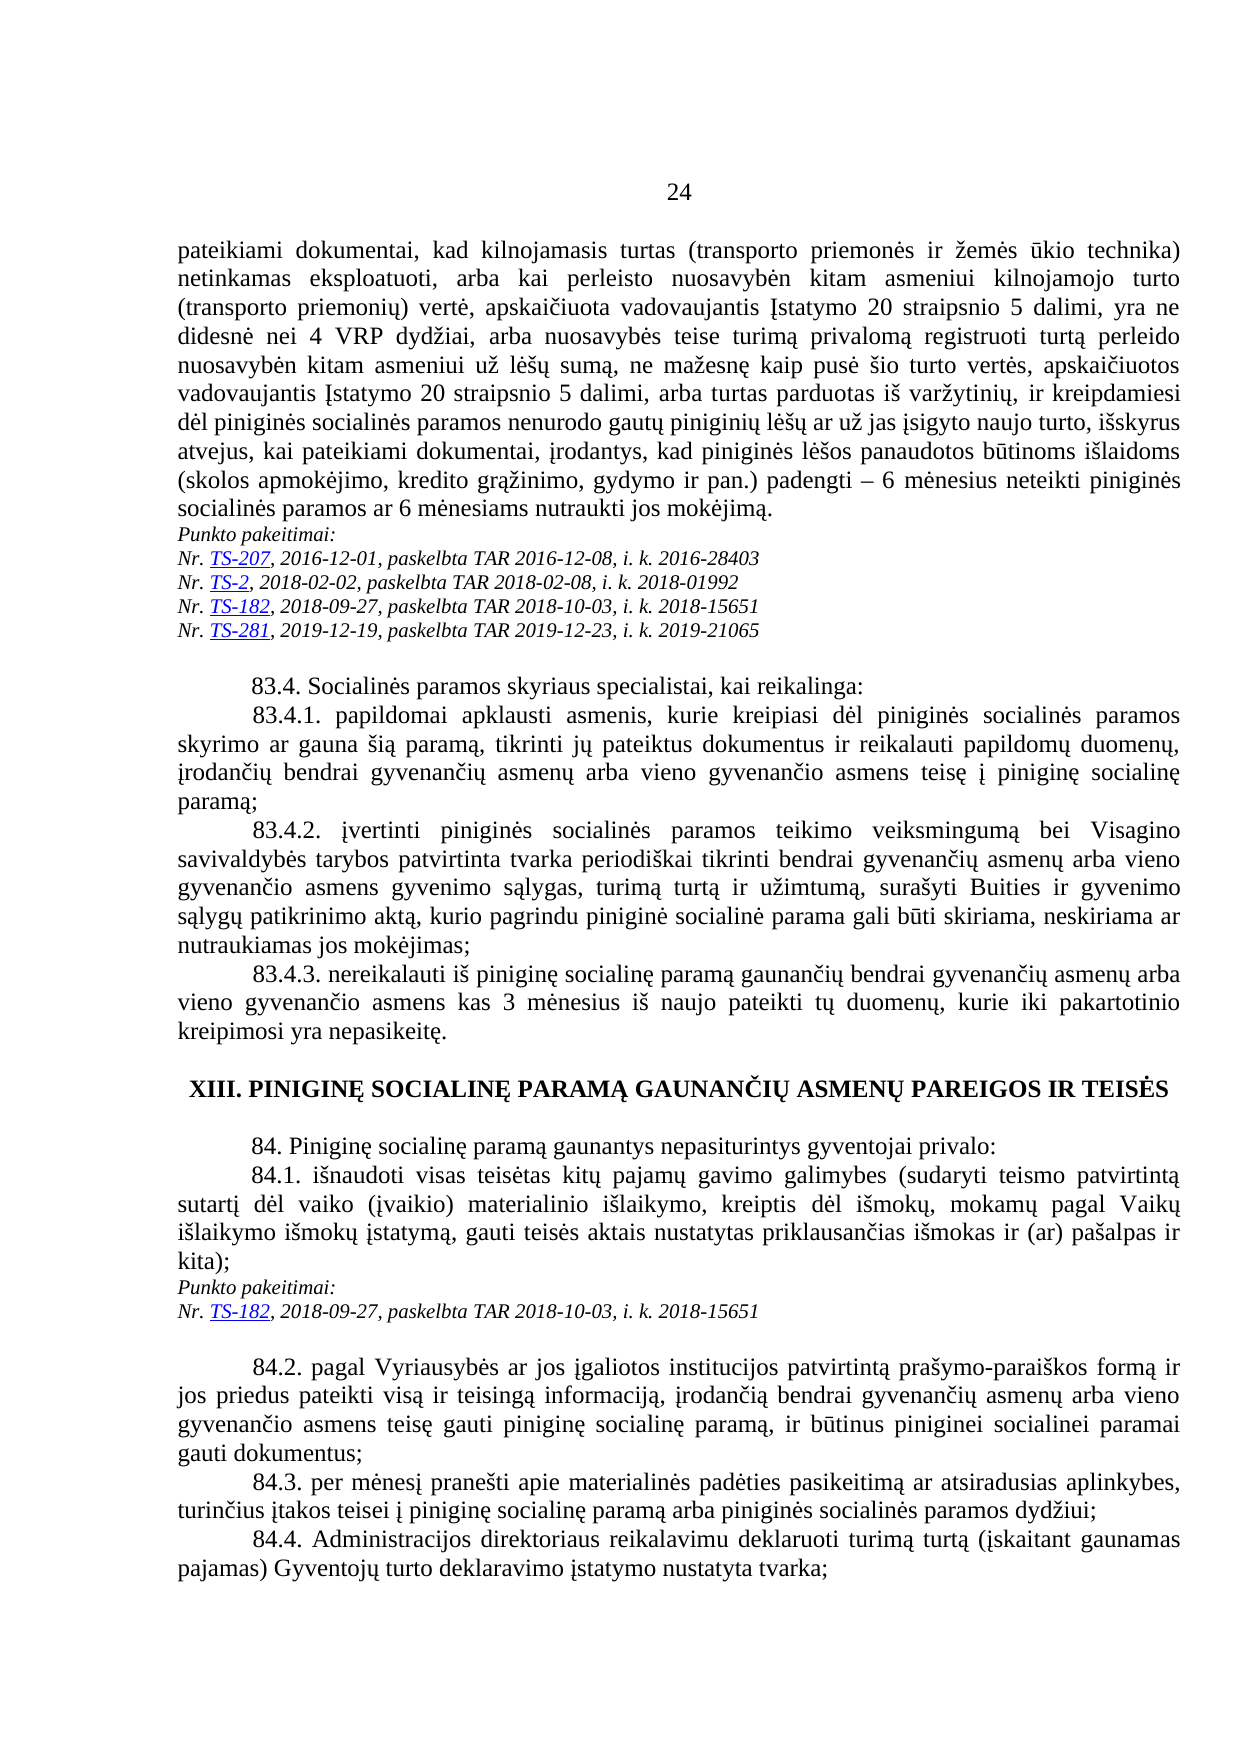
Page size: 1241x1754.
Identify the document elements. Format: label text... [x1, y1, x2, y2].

text 83.4. Socialinės paramos skyriaus specialistai, kai reikalinga: [177, 671, 1181, 700]
text Punkto pakeitimai: [177, 522, 1181, 546]
text 83.4.2. įvertinti piniginės socialinės paramos teikimo veiksmingumą bei Visagino savivaldybės tarybos patvirtinta tvarka periodiškai tikrinti bendrai gyvenančių asmenų arba vieno gyvenančio asmens gyvenimo sąlygas, turimą turtą ir užimtumą, surašyti Buities ir gyvenimo sąlygų patikrinimo aktą, kurio pagrindu piniginė socialinė parama gali būti skiriama, neskiriama ar nutraukiamas jos mokėjimas; [177, 815, 1181, 959]
text 84. Piniginę socialinę paramą gaunantys nepasiturintys gyventojai privalo: [177, 1131, 1181, 1160]
text Nr. TS-207, 2016-12-01, paskelbta TAR 2016-12-08, i. k. 2016-28403 [177, 546, 1181, 570]
text Punkto pakeitimai: [177, 1275, 1181, 1299]
text 84.1. išnaudoti visas teisėtas kitų pajamų gavimo galimybes (sudaryti teismo patvirtintą sutartį dėl vaiko (įvaikio) materialinio išlaikymo, kreiptis dėl išmokų, mokamų pagal Vaikų išlaikymo išmokų įstatymą, gauti teisės aktais nustatytas priklausančias išmokas ir (ar) pašalpas ir kita); [177, 1160, 1181, 1275]
text Nr. TS-182, 2018-09-27, paskelbta TAR 2018-10-03, i. k. 2018-15651 [177, 594, 1181, 618]
text 84.2. pagal Vyriausybės ar jos įgaliotos institucijos patvirtintą prašymo-paraiškos formą ir jos priedus pateikti visą ir teisingą informaciją, įrodančią bendrai gyvenančių asmenų arba vieno gyvenančio asmens teisę gauti piniginę socialinę paramą, ir būtinus piniginei socialinei paramai gauti dokumentus; [177, 1352, 1181, 1467]
text 83.4.1. papildomai apklausti asmenis, kurie kreipiasi dėl piniginės socialinės paramos skyrimo ar gauna šią paramą, tikrinti jų pateiktus dokumentus ir reikalauti papildomų duomenų, įrodančių bendrai gyvenančių asmenų arba vieno gyvenančio asmens teisę į piniginę socialinę paramą; [177, 700, 1181, 815]
text 84.4. Administracijos direktoriaus reikalavimu deklaruoti turimą turtą (įskaitant gaunamas pajamas) Gyventojų turto deklaravimo įstatymo nustatyta tvarka; [177, 1524, 1181, 1582]
text Nr. TS-2, 2018-02-02, paskelbta TAR 2018-02-08, i. k. 2018-01992 [177, 570, 1181, 594]
text pateikiami dokumentai, kad kilnojamasis turtas (transporto priemonės ir žemės ūkio technika) netinkamas eksploatuoti, arba kai perleisto nuosavybėn kitam asmeniui kilnojamojo turto (transporto priemonių) vertė, apskaičiuota vadovaujantis Įstatymo 20 straipsnio 5 dalimi, yra ne didesnė nei 4 VRP dydžiai, arba nuosavybės teise turimą privalomą registruoti turtą perleido nuosavybėn kitam asmeniui už lėšų sumą, ne mažesnę kaip pusė šio turto vertės, apskaičiuotos vadovaujantis Įstatymo 20 straipsnio 5 dalimi, arba turtas parduotas iš varžytinių, ir kreipdamiesi dėl piniginės socialinės paramos nenurodo gautų piniginių lėšų ar už jas įsigyto naujo turto, išskyrus atvejus, kai pateikiami dokumentai, įrodantys, kad piniginės lėšos panaudotos būtinoms išlaidoms (skolos apmokėjimo, kredito grąžinimo, gydymo ir pan.) padengti – 6 mėnesius neteikti piniginės socialinės paramos ar 6 mėnesiams nutraukti jos mokėjimą. [177, 235, 1181, 522]
text Nr. TS-281, 2019-12-19, paskelbta TAR 2019-12-23, i. k. 2019-21065 [177, 618, 1181, 642]
text XIII. PINIGINĘ SOCIALINĘ PARAMĄ GAUNANČIŲ ASMENŲ PAREIGOS IR TEISĖS [177, 1074, 1181, 1102]
text 83.4.3. nereikalauti iš piniginę socialinę paramą gaunančių bendrai gyvenančių asmenų arba vieno gyvenančio asmens kas 3 mėnesius iš naujo pateikti tų duomenų, kurie iki pakartotinio kreipimosi yra nepasikeitę. [177, 959, 1181, 1045]
text 84.3. per mėnesį pranešti apie materialinės padėties pasikeitimą ar atsiradusias aplinkybes, turinčius įtakos teisei į piniginę socialinę paramą arba piniginės socialinės paramos dydžiui; [177, 1467, 1181, 1524]
text Nr. TS-182, 2018-09-27, paskelbta TAR 2018-10-03, i. k. 2018-15651 [177, 1299, 1181, 1323]
